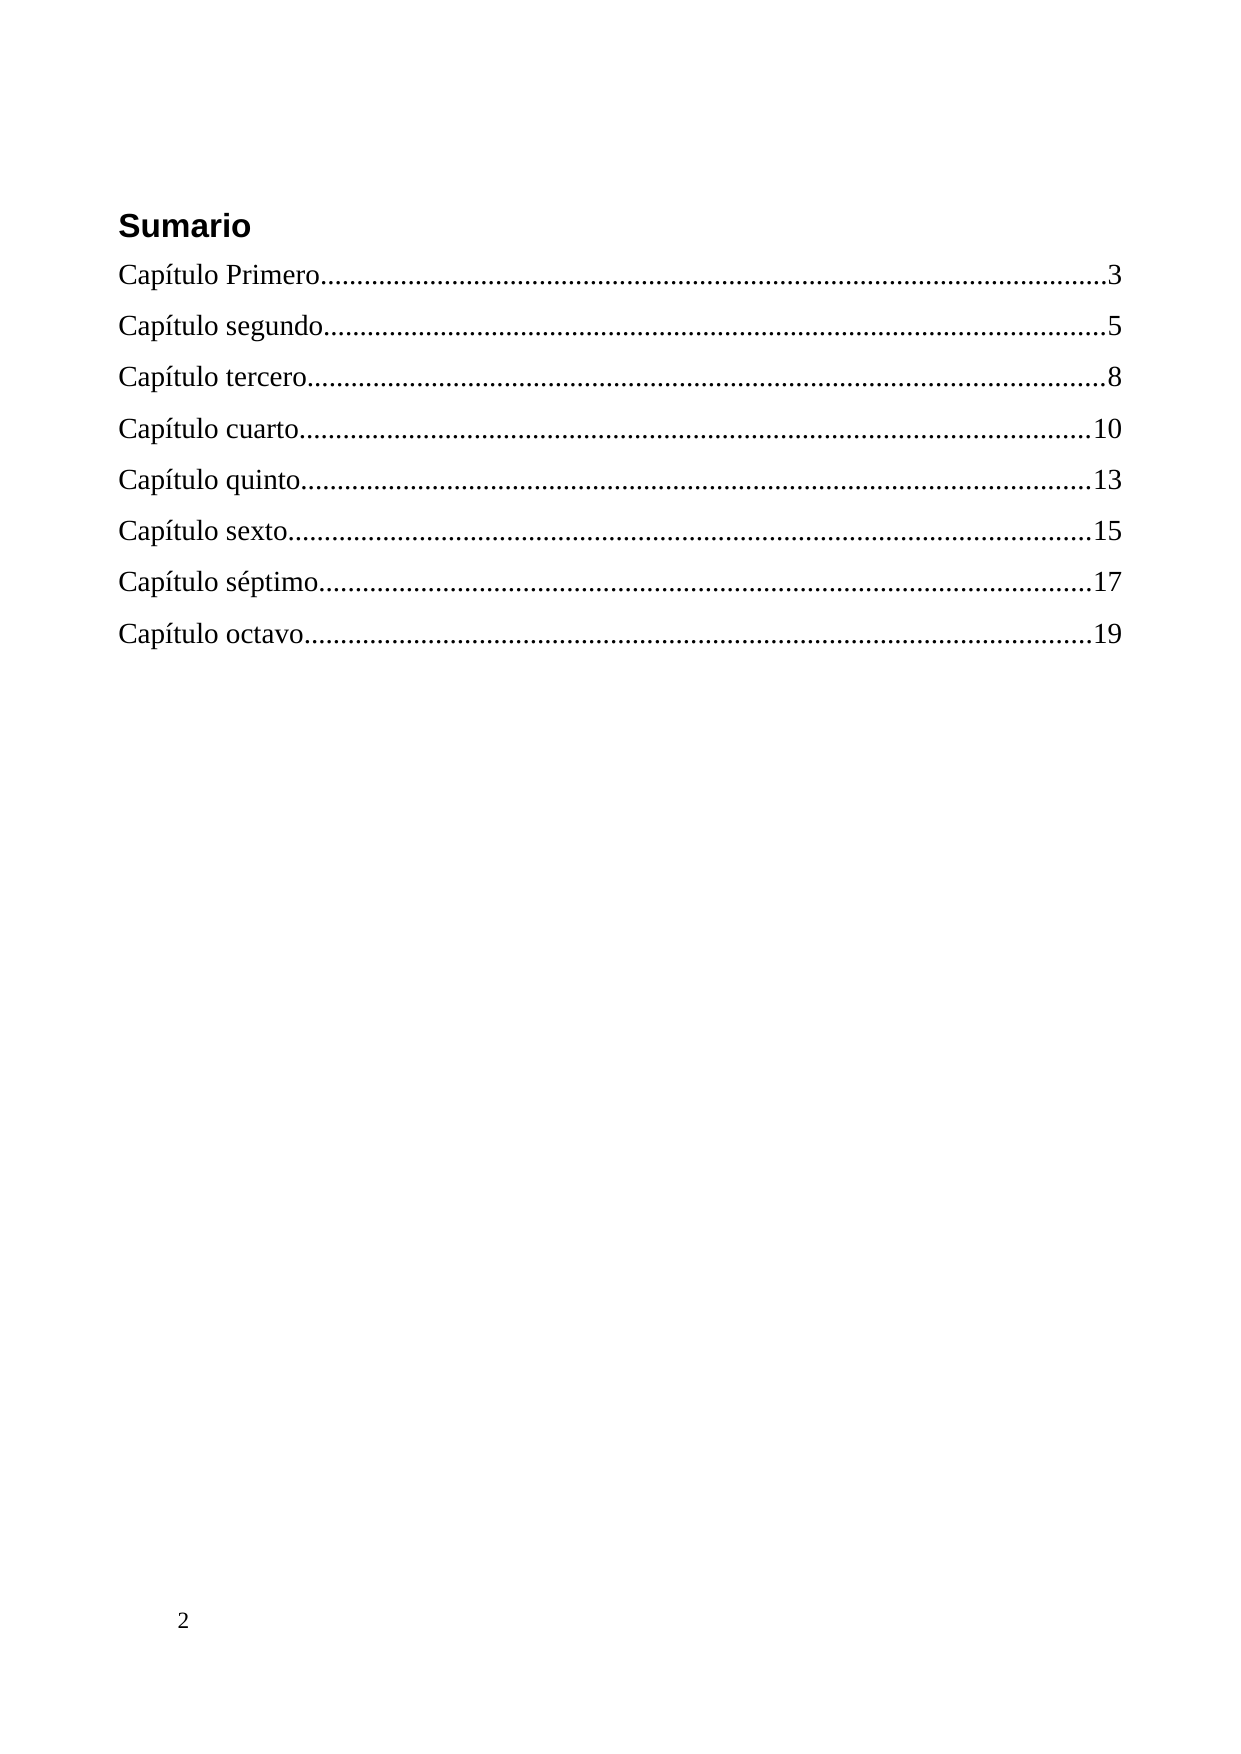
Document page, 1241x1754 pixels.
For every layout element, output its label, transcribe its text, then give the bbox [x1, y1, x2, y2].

text Capítulo cuarto 10 [118, 411, 1122, 444]
subtitle Sumario [118, 206, 1122, 244]
text Capítulo séptimo 17 [118, 564, 1122, 598]
text Capítulo Primero 3 [118, 257, 1122, 291]
text Capítulo quinto 13 [118, 462, 1122, 496]
text Capítulo octavo 19 [118, 616, 1122, 649]
text Capítulo sexto 15 [118, 513, 1122, 547]
text Capítulo tercero 8 [118, 359, 1122, 393]
text Capítulo segundo 5 [118, 308, 1122, 342]
